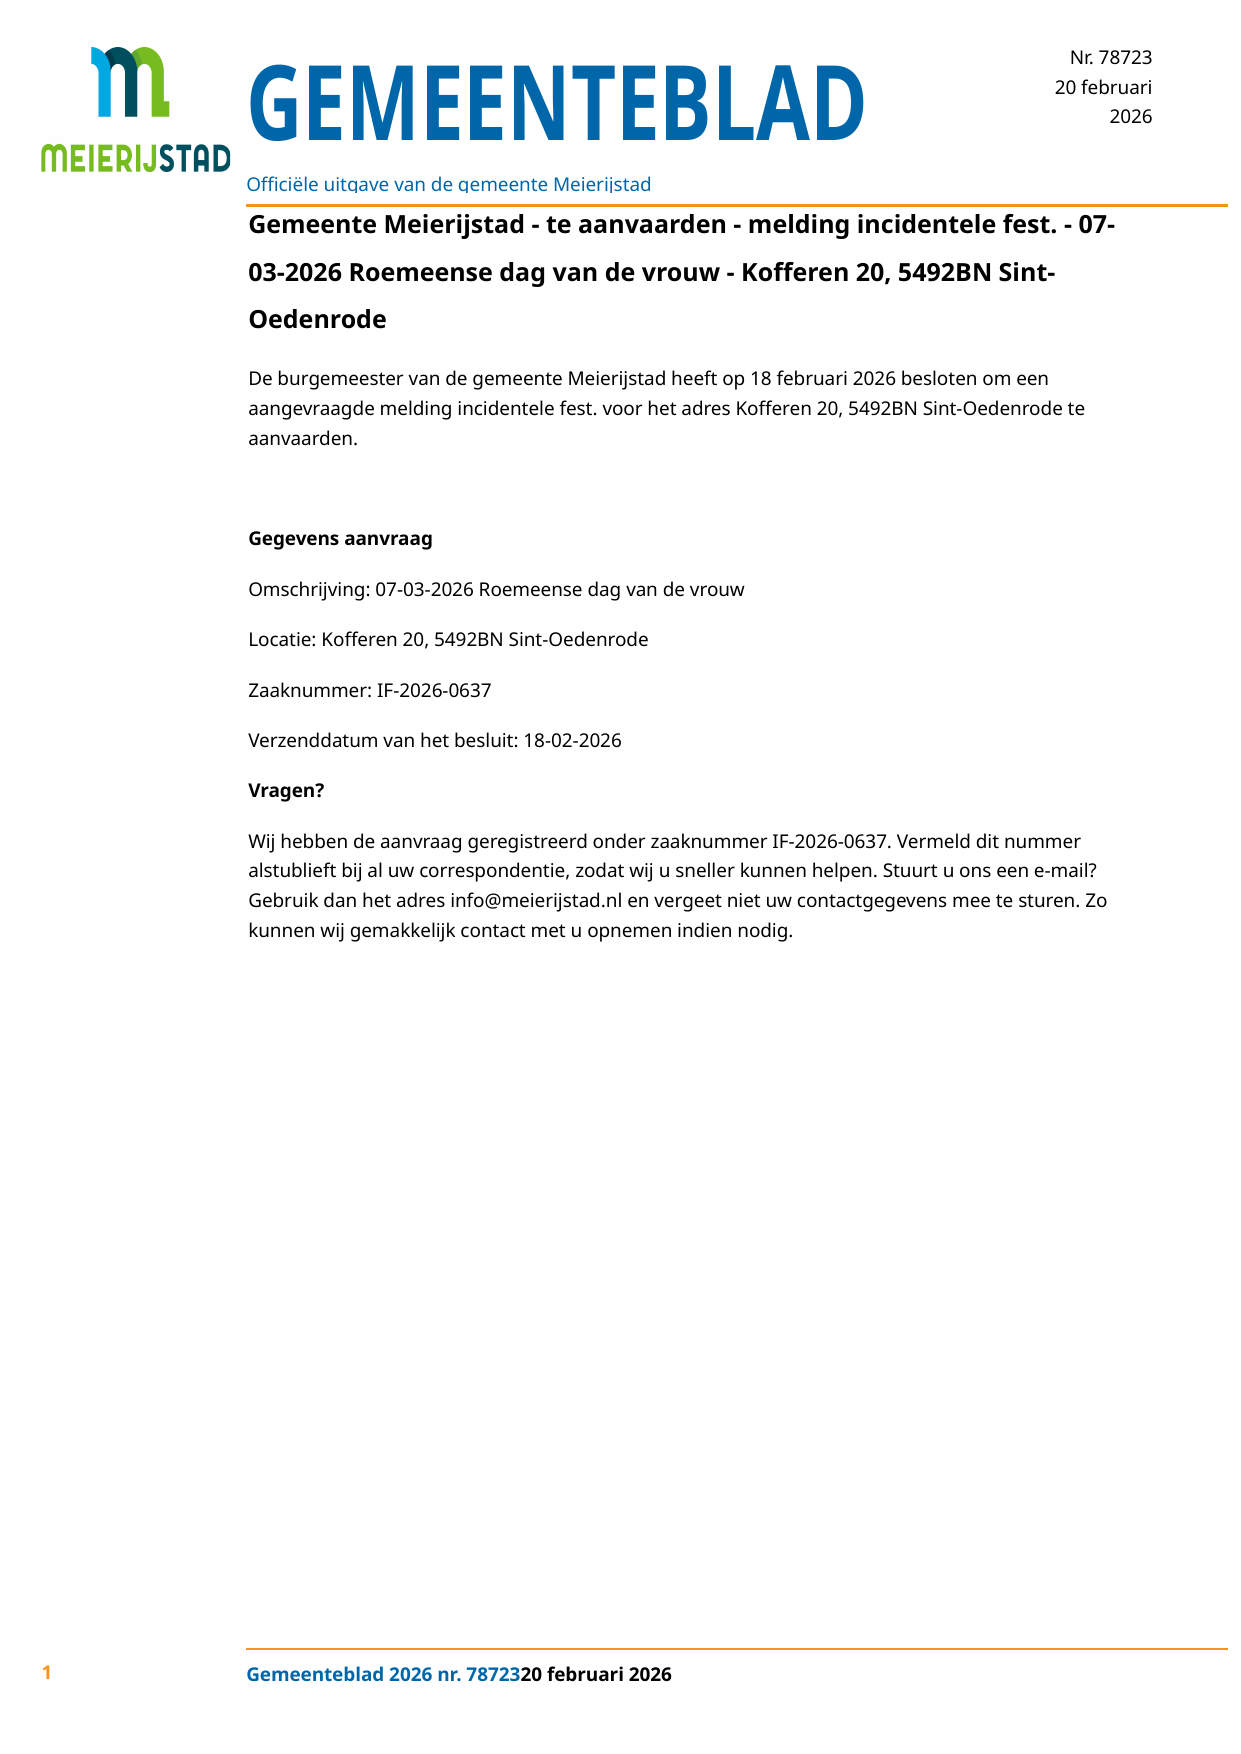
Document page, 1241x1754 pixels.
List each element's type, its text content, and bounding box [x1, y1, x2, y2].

text Omschrijving: 07-03-2026 Roemeense dag van de vrouw [248, 576, 1152, 602]
text Gemeente Meierijstad - te aanvaarden - melding incidentele fest. - 07-03-2026 Roemeense dag van de vrouw - Kofferen 20, 5492BN Sint-Oedenrode [248, 207, 1152, 336]
text Zaaknummer: IF-2026-0637 [248, 677, 1152, 702]
text Locatie: Kofferen 20, 5492BN Sint-Oedenrode [248, 626, 1152, 652]
text Wij hebben de aanvraag geregistreerd onder zaaknummer IF-2026-0637. Vermeld dit nummer alstublieft bij al uw correspondentie, zodat wij u sneller kunnen helpen. Stuurt u ons een e-mail? Gebruik dan het adres info@meierijstad.nl en vergeet niet uw contactgegevens mee te sturen. Zo kunnen wij gemakkelijk contact met u opnemen indien nodig. [248, 828, 1152, 942]
text De burgemeester van de gemeente Meierijstad heeft op 18 februari 2026 besloten om een aangevraagde melding incidentele fest. voor het adres Kofferen 20, 5492BN Sint-Oedenrode te aanvaarden. [248, 366, 1152, 450]
text Verzenddatum van het besluit: 18-02-2026 [248, 727, 1152, 753]
text Gegevens aanvraag [248, 526, 1152, 551]
text Vragen? [248, 778, 1152, 803]
picture [41, 47, 231, 172]
